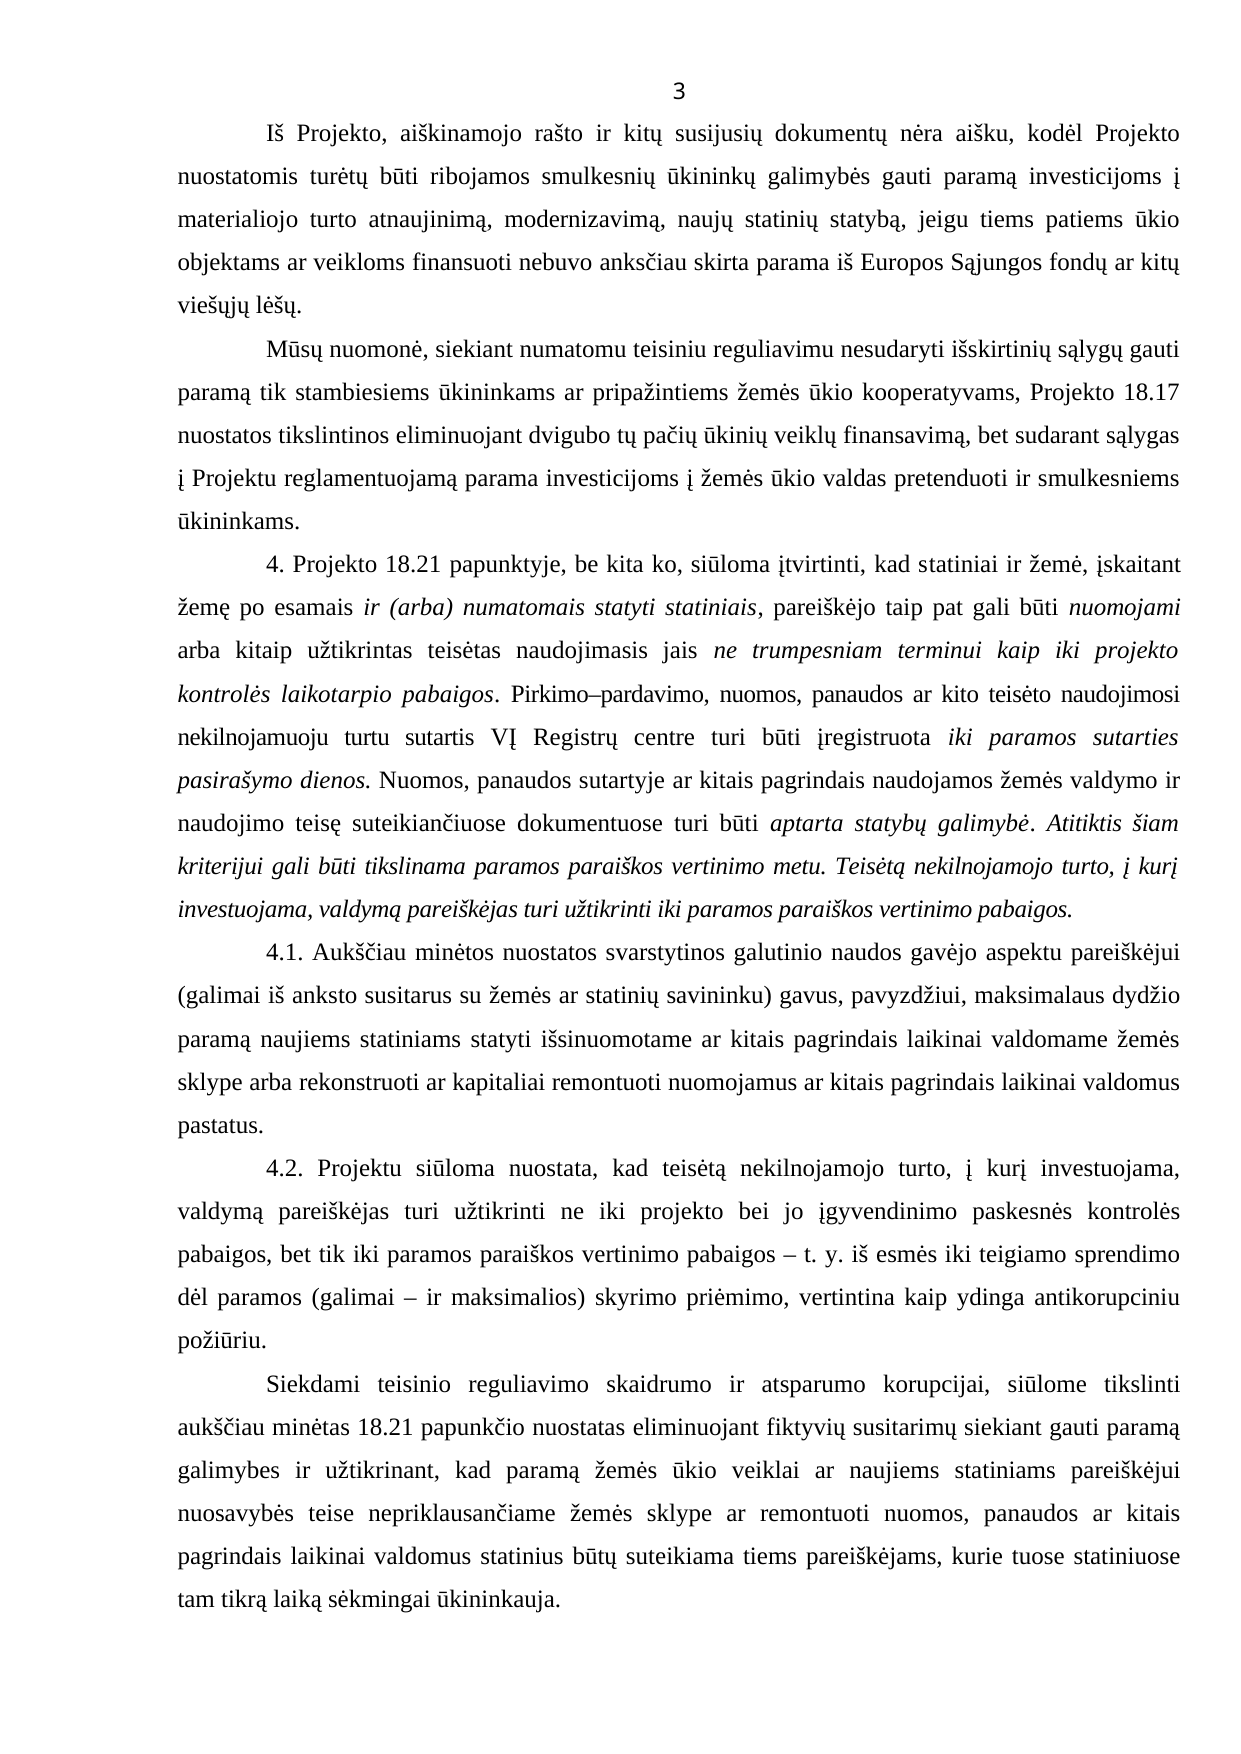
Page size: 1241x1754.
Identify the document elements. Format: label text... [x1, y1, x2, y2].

text 4. Projekto 18.21 papunktyje, be kita ko, siūloma įtvirtinti, kad statiniai ir žemė, įskaitant žemę po esamais ir (arba) numatomais statyti statiniais, pareiškėjo taip pat gali būti nuomojami arba kitaip užtikrintas teisėtas naudojimasis jais ne trumpesniam terminui kaip iki projekto kontrolės laikotarpio pabaigos. Pirkimo–pardavimo, nuomos, panaudos ar kito teisėto naudojimosi nekilnojamuoju turtu sutartis VĮ Registrų centre turi būti įregistruota iki paramos sutarties pasirašymo dienos. Nuomos, panaudos sutartyje ar kitais pagrindais naudojamos žemės valdymo ir naudojimo teisę suteikiančiuose dokumentuose turi būti aptarta statybų galimybė. Atitiktis šiam kriterijui gali būti tikslinama paramos paraiškos vertinimo metu. Teisėtą nekilnojamojo turto, į kurį investuojama, valdymą pareiškėjas turi užtikrinti iki paramos paraiškos vertinimo pabaigos. [177, 549, 1181, 923]
text 4.2. Projektu siūloma nuostata, kad teisėtą nekilnojamojo turto, į kurį investuojama, valdymą pareiškėjas turi užtikrinti ne iki projekto bei jo įgyvendinimo paskesnės kontrolės pabaigos, bet tik iki paramos paraiškos vertinimo pabaigos – t. y. iš esmės iki teigiamo sprendimo dėl paramos (galimai – ir maksimalios) skyrimo priėmimo, vertintina kaip ydinga antikorupciniu požiūriu. [177, 1153, 1181, 1354]
text Iš Projekto, aiškinamojo rašto ir kitų susijusių dokumentų nėra aišku, kodėl Projekto nuostatomis turėtų būti ribojamos smulkesnių ūkininkų galimybės gauti paramą investicijoms į materialiojo turto atnaujinimą, modernizavimą, naujų statinių statybą, jeigu tiems patiems ūkio objektams ar veikloms finansuoti nebuvo anksčiau skirta parama iš Europos Sąjungos fondų ar kitų viešųjų lėšų. [177, 118, 1181, 319]
text Mūsų nuomonė, siekiant numatomu teisiniu reguliavimu nesudaryti išskirtinių sąlygų gauti paramą tik stambiesiems ūkininkams ar pripažintiems žemės ūkio kooperatyvams, Projekto 18.17 nuostatos tikslintinos eliminuojant dvigubo tų pačių ūkinių veiklų finansavimą, bet sudarant sąlygas į Projektu reglamentuojamą parama investicijoms į žemės ūkio valdas pretenduoti ir smulkesniems ūkininkams. [177, 334, 1181, 535]
text 4.1. Aukščiau minėtos nuostatos svarstytinos galutinio naudos gavėjo aspektu pareiškėjui (galimai iš anksto susitarus su žemės ar statinių savininku) gavus, pavyzdžiui, maksimalaus dydžio paramą naujiems statiniams statyti išsinuomotame ar kitais pagrindais laikinai valdomame žemės sklype arba rekonstruoti ar kapitaliai remontuoti nuomojamus ar kitais pagrindais laikinai valdomus pastatus. [177, 937, 1181, 1139]
text Siekdami teisinio reguliavimo skaidrumo ir atsparumo korupcijai, siūlome tikslinti aukščiau minėtas 18.21 papunkčio nuostatas eliminuojant fiktyvių susitarimų siekiant gauti paramą galimybes ir užtikrinant, kad paramą žemės ūkio veiklai ar naujiems statiniams pareiškėjui nuosavybės teise nepriklausančiame žemės sklype ar remontuoti nuomos, panaudos ar kitais pagrindais laikinai valdomus statinius būtų suteikiama tiems pareiškėjams, kurie tuose statiniuose tam tikrą laiką sėkmingai ūkininkauja. [177, 1369, 1181, 1613]
